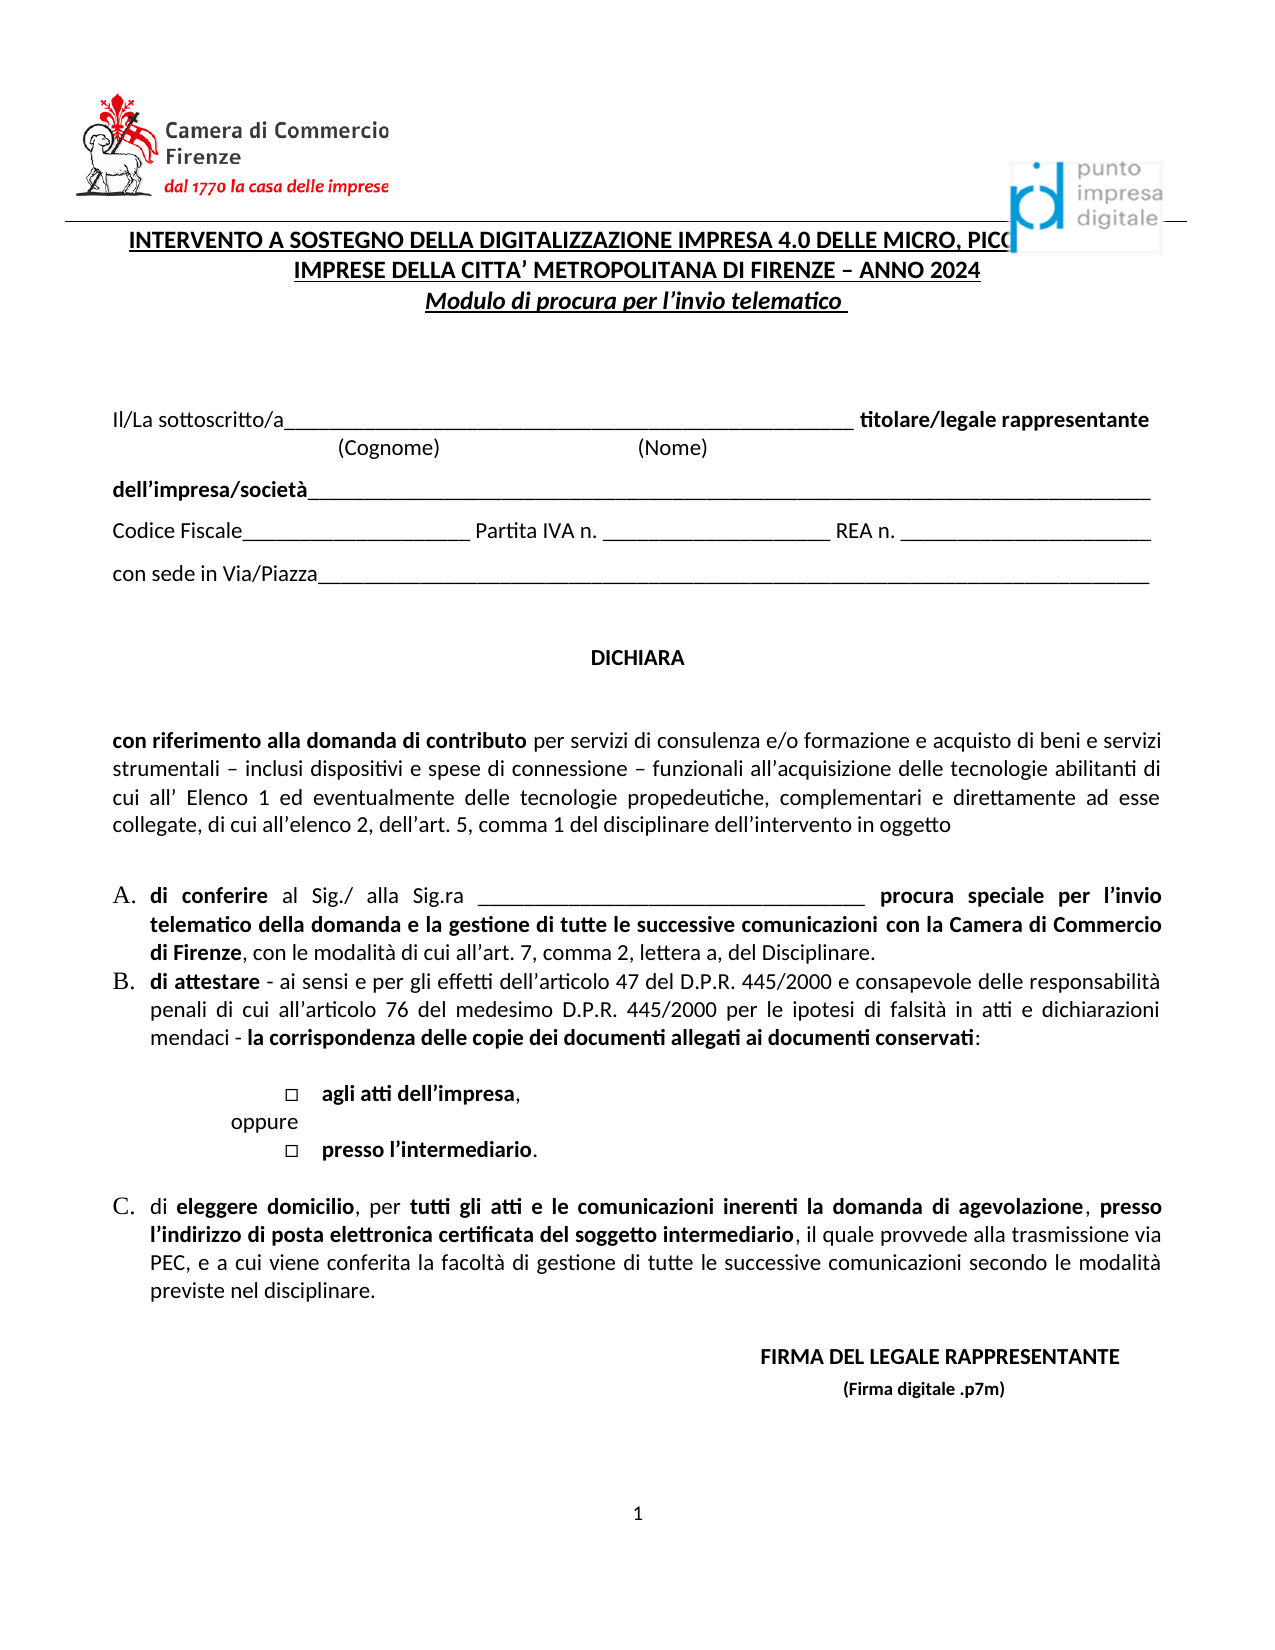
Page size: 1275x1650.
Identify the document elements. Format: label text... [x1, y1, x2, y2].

text Modulo di procura per l’invio telematico [112, 285, 1162, 316]
list di attestare - ai sensi e per gli effetti dell’articolo 47 del D.P.R. 445/2000 e consapevole delle responsabilità penali di cui all’articolo 76 del medesimo D.P.R. 445/2000 per le ipotesi di falsità in atti e dichiarazioni mendaci - la corrispondenza delle copie dei documenti allegati ai documenti conservati: [112, 966, 1162, 1051]
text Il/La sottoscritto/a__________________________________________________ titolare/legale rappresentante [112, 405, 1162, 433]
text Codice Fiscale____________________ Partita IVA n. ____________________ REA n. ______________________ con sede in Via/Piazza_________________________________________________________________________ [112, 517, 1162, 587]
text con riferimento alla domanda di contributo per servizi di consulenza e/o formazione e acquisto di beni e servizi strumentali – inclusi dispositivi e spese di connessione – funzionali all’acquisizione delle tecnologie abilitanti di cui all’ Elenco 1 ed eventualmente delle tecnologie propedeutiche, complementari e direttamente ad esse collegate, di cui all’elenco 2, dell’art. 5, comma 1 del disciplinare dell’intervento in oggetto [112, 727, 1162, 839]
text (Cognome) (Nome) dell’impresa/società__________________________________________________________________________ [112, 433, 1162, 503]
text oppure [231, 1107, 1162, 1135]
text DICHIARA [112, 643, 1162, 671]
list presso l’intermediario. [284, 1135, 1162, 1163]
list agli atti dell’impresa, [284, 1079, 1162, 1107]
list di eleggere domicilio, per tutti gli atti e le comunicazioni inerenti la domanda di agevolazione, presso l’indirizzo di posta elettronica certificata del soggetto intermediario, il quale provvede alla trasmissione via PEC, e a cui viene conferita la facoltà di gestione di tutte le successive comunicazioni secondo le modalità previste nel disciplinare. [112, 1191, 1162, 1304]
text FIRMA DEL LEGALE RAPPRESENTANTE [718, 1342, 1162, 1370]
list di conferire al Sig./ alla Sig.ra __________________________________ procura speciale per l’invio telematico della domanda e la gestione di tutte le successive comunicazioni con la Camera di Commercio di Firenze, con le modalità di cui all’art. 7, comma 2, lettera a, del Disciplinare. [112, 881, 1162, 966]
text INTERVENTO A SOSTEGNO DELLA DIGITALIZZAZIONE IMPRESA 4.0 DELLE MICRO, PICCOLE E MEDIE IMPRESE DELLA CITTA’ METROPOLITANA DI FIRENZE – ANNO 2024 [112, 224, 1162, 285]
text (Firma digitale .p7m) [807, 1373, 1162, 1401]
